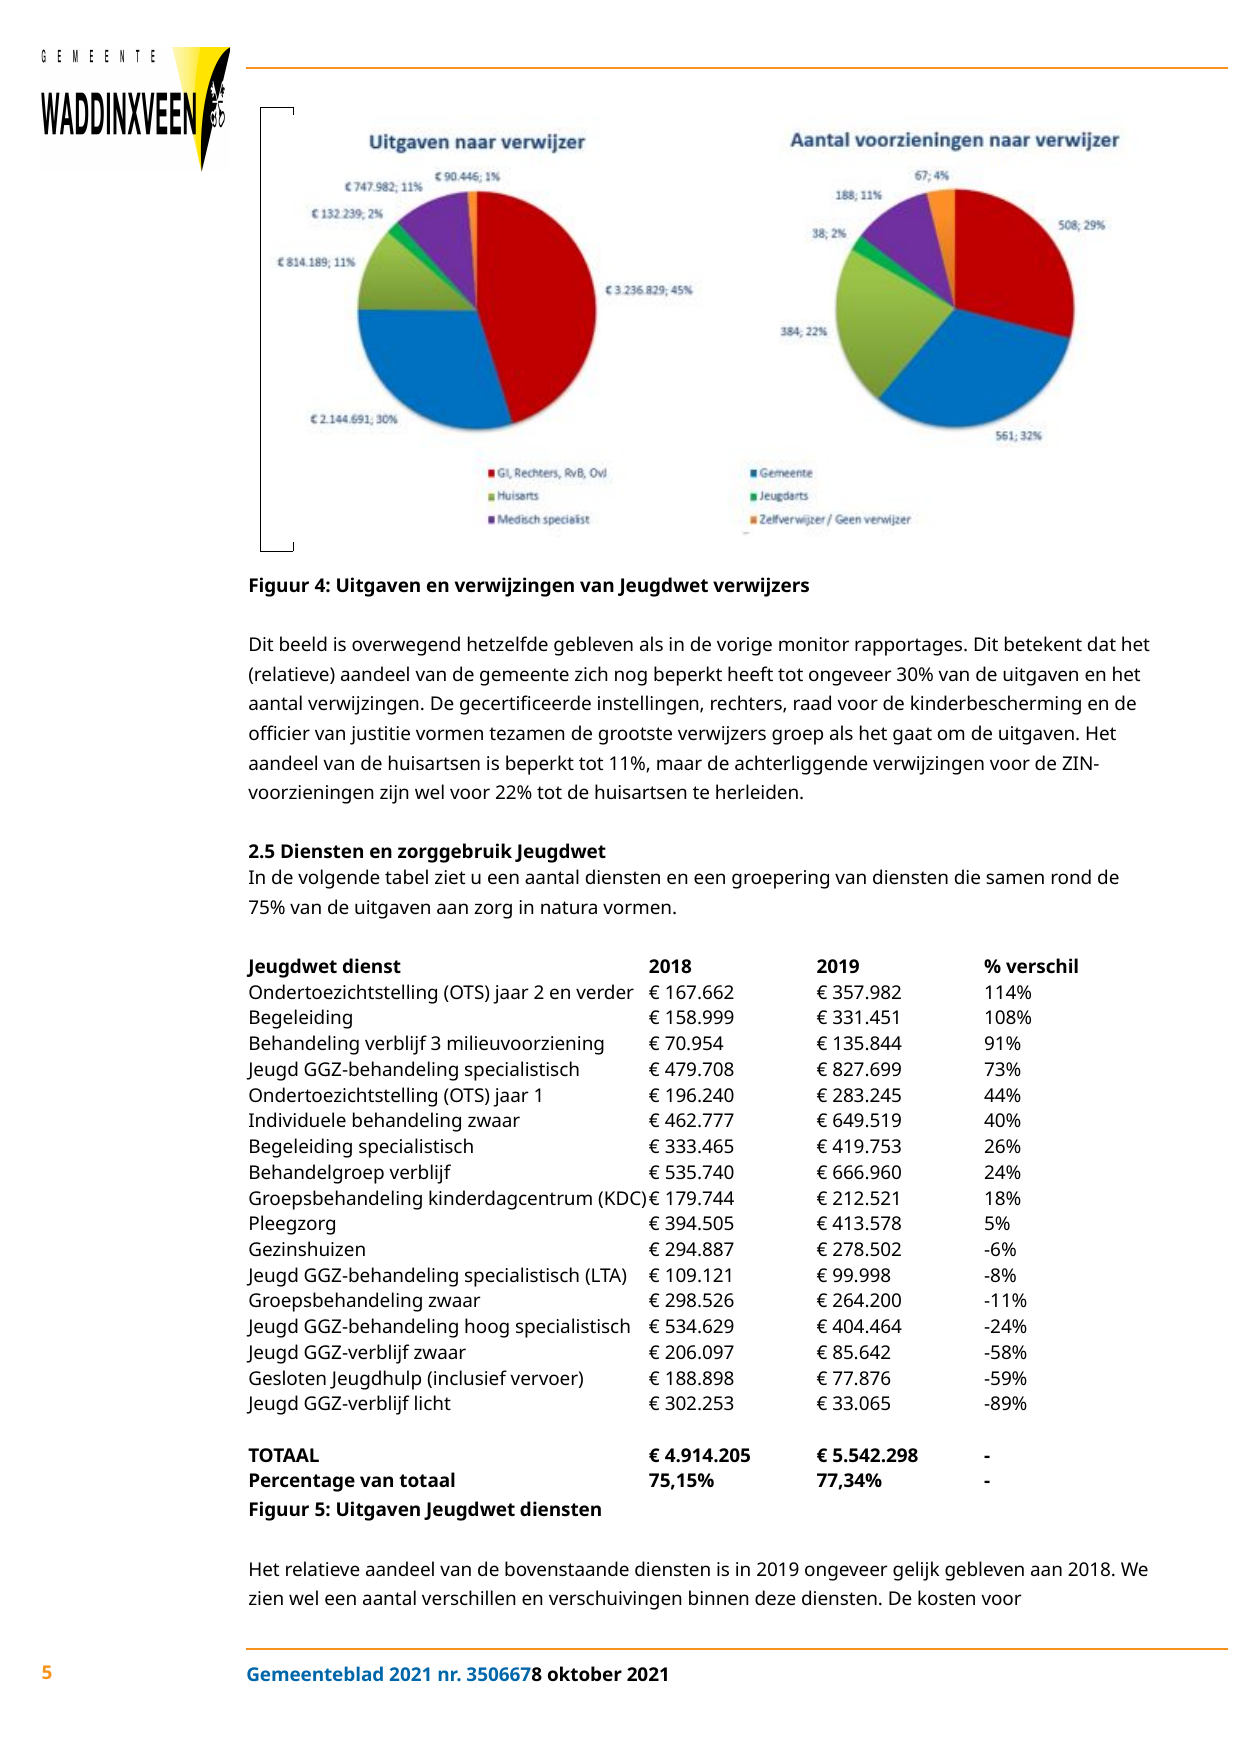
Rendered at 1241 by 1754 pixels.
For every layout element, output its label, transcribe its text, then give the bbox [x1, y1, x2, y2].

table_cell Ondertoezichtstelling (OTS) jaar 2 en verder [248, 979, 649, 1004]
table_cell € 394.505 [649, 1210, 816, 1236]
table_cell Gezinshuizen [248, 1236, 649, 1262]
table_cell 77,34% [816, 1468, 984, 1493]
table_cell € 298.526 [649, 1288, 816, 1313]
table_cell € 33.065 [816, 1391, 984, 1416]
table_cell -24% [984, 1313, 1152, 1339]
table_cell € 5.542.298 [816, 1442, 984, 1468]
table_cell 108% [984, 1005, 1152, 1030]
text Dit beeld is overwegend hetzelfde gebleven als in de vorige monitor rapportages. Dit betekent dat het (relatieve) aandeel van de gemeente zich nog beperkt heeft tot ongeveer 30% van de uitgaven en het aantal verwijzingen. De gecertificeerde instellingen, rechters, raad voor de kinderbescherming en de officier van justitie vormen tezamen de grootste verwijzers groep als het gaat om de uitgaven. Het aandeel van de huisartsen is beperkt tot 11%, maar de achterliggende verwijzingen voor de ZIN-voorzieningen zijn wel voor 22% tot de huisartsen te herleiden. [248, 631, 1152, 805]
table_header 2019 [816, 953, 984, 979]
table_cell [649, 1416, 816, 1442]
table_cell - [984, 1468, 1152, 1493]
table_cell -89% [984, 1391, 1152, 1416]
table_cell Individuele behandeling zwaar [248, 1108, 649, 1133]
table_cell 26% [984, 1133, 1152, 1159]
table_cell -11% [984, 1288, 1152, 1313]
text Het relatieve aandeel van de bovenstaande diensten is in 2019 ongeveer gelijk gebleven aan 2018. We zien wel een aantal verschillen en verschuivingen binnen deze diensten. De kosten voor [248, 1556, 1152, 1611]
table_cell € 77.876 [816, 1365, 984, 1391]
table_cell € 649.519 [816, 1108, 984, 1133]
table_cell 75,15% [649, 1468, 816, 1493]
table_cell -59% [984, 1365, 1152, 1391]
table_cell Jeugd GGZ-behandeling hoog specialistisch [248, 1313, 649, 1339]
picture [41, 47, 231, 172]
text In de volgende tabel ziet u een aantal diensten en een groepering van diensten die samen rond de 75% van de uitgaven aan zorg in natura vormen. [248, 864, 1152, 919]
table_cell € 196.240 [649, 1082, 816, 1107]
table_cell Jeugd GGZ-verblijf licht [248, 1391, 649, 1416]
table_cell € 302.253 [649, 1391, 816, 1416]
table_cell € 479.708 [649, 1056, 816, 1082]
table_cell € 206.097 [649, 1339, 816, 1365]
table_cell Behandeling verblijf 3 milieuvoorziening [248, 1030, 649, 1056]
table_cell € 188.898 [649, 1365, 816, 1391]
table_cell Jeugd GGZ-verblijf zwaar [248, 1339, 649, 1365]
table_cell € 70.954 [649, 1030, 816, 1056]
table_cell Ondertoezichtstelling (OTS) jaar 1 [248, 1082, 649, 1107]
table_cell Groepsbehandeling kinderdagcentrum (KDC) [248, 1185, 649, 1210]
table_cell € 212.521 [816, 1185, 984, 1210]
table_header 2018 [649, 953, 816, 979]
text Figuur 5: Uitgaven Jeugdwet diensten [248, 1497, 1152, 1522]
table_cell € 331.451 [816, 1005, 984, 1030]
table_cell € 4.914.205 [649, 1442, 816, 1468]
table_cell 44% [984, 1082, 1152, 1107]
table_cell € 179.744 [649, 1185, 816, 1210]
table_cell -58% [984, 1339, 1152, 1365]
table_cell [984, 1416, 1152, 1442]
table_cell € 158.999 [649, 1005, 816, 1030]
table_cell 5% [984, 1210, 1152, 1236]
table_cell Gesloten Jeugdhulp (inclusief vervoer) [248, 1365, 649, 1391]
table_cell 18% [984, 1185, 1152, 1210]
table_cell Begeleiding [248, 1005, 649, 1030]
table_cell [816, 1416, 984, 1442]
table_cell € 167.662 [649, 979, 816, 1004]
table_cell € 283.245 [816, 1082, 984, 1107]
table_cell Behandelgroep verblijf [248, 1159, 649, 1185]
table_cell € 462.777 [649, 1108, 816, 1133]
text 2.5 Diensten en zorggebruik Jeugdwet [248, 838, 1152, 864]
table_cell € 535.740 [649, 1159, 816, 1185]
table_cell € 85.642 [816, 1339, 984, 1365]
table_cell -8% [984, 1262, 1152, 1288]
table_cell € 294.887 [649, 1236, 816, 1262]
table_cell € 404.464 [816, 1313, 984, 1339]
table_cell Begeleiding specialistisch [248, 1133, 649, 1159]
table_header Jeugdwet dienst [248, 953, 649, 979]
table_cell Jeugd GGZ-behandeling specialistisch [248, 1056, 649, 1082]
table_cell € 99.998 [816, 1262, 984, 1288]
table_cell € 666.960 [816, 1159, 984, 1185]
picture [268, 115, 1155, 542]
table_cell TOTAAL [248, 1442, 649, 1468]
table_header % verschil [984, 953, 1152, 979]
table_cell € 357.982 [816, 979, 984, 1004]
table_cell - [984, 1442, 1152, 1468]
table_cell 24% [984, 1159, 1152, 1185]
text Figuur 4: Uitgaven en verwijzingen van Jeugdwet verwijzers [248, 572, 1152, 598]
table_cell € 333.465 [649, 1133, 816, 1159]
table_cell € 135.844 [816, 1030, 984, 1056]
table_cell € 534.629 [649, 1313, 816, 1339]
table_cell 91% [984, 1030, 1152, 1056]
table_cell Jeugd GGZ-behandeling specialistisch (LTA) [248, 1262, 649, 1288]
table_cell [248, 1416, 649, 1442]
table_cell € 278.502 [816, 1236, 984, 1262]
table_cell -6% [984, 1236, 1152, 1262]
table_cell 40% [984, 1108, 1152, 1133]
table_cell Percentage van totaal [248, 1468, 649, 1493]
table_cell € 419.753 [816, 1133, 984, 1159]
table_cell € 827.699 [816, 1056, 984, 1082]
table_cell € 413.578 [816, 1210, 984, 1236]
table_cell € 264.200 [816, 1288, 984, 1313]
table_cell 114% [984, 979, 1152, 1004]
table_cell 73% [984, 1056, 1152, 1082]
table_cell Groepsbehandeling zwaar [248, 1288, 649, 1313]
table_cell € 109.121 [649, 1262, 816, 1288]
table_cell Pleegzorg [248, 1210, 649, 1236]
